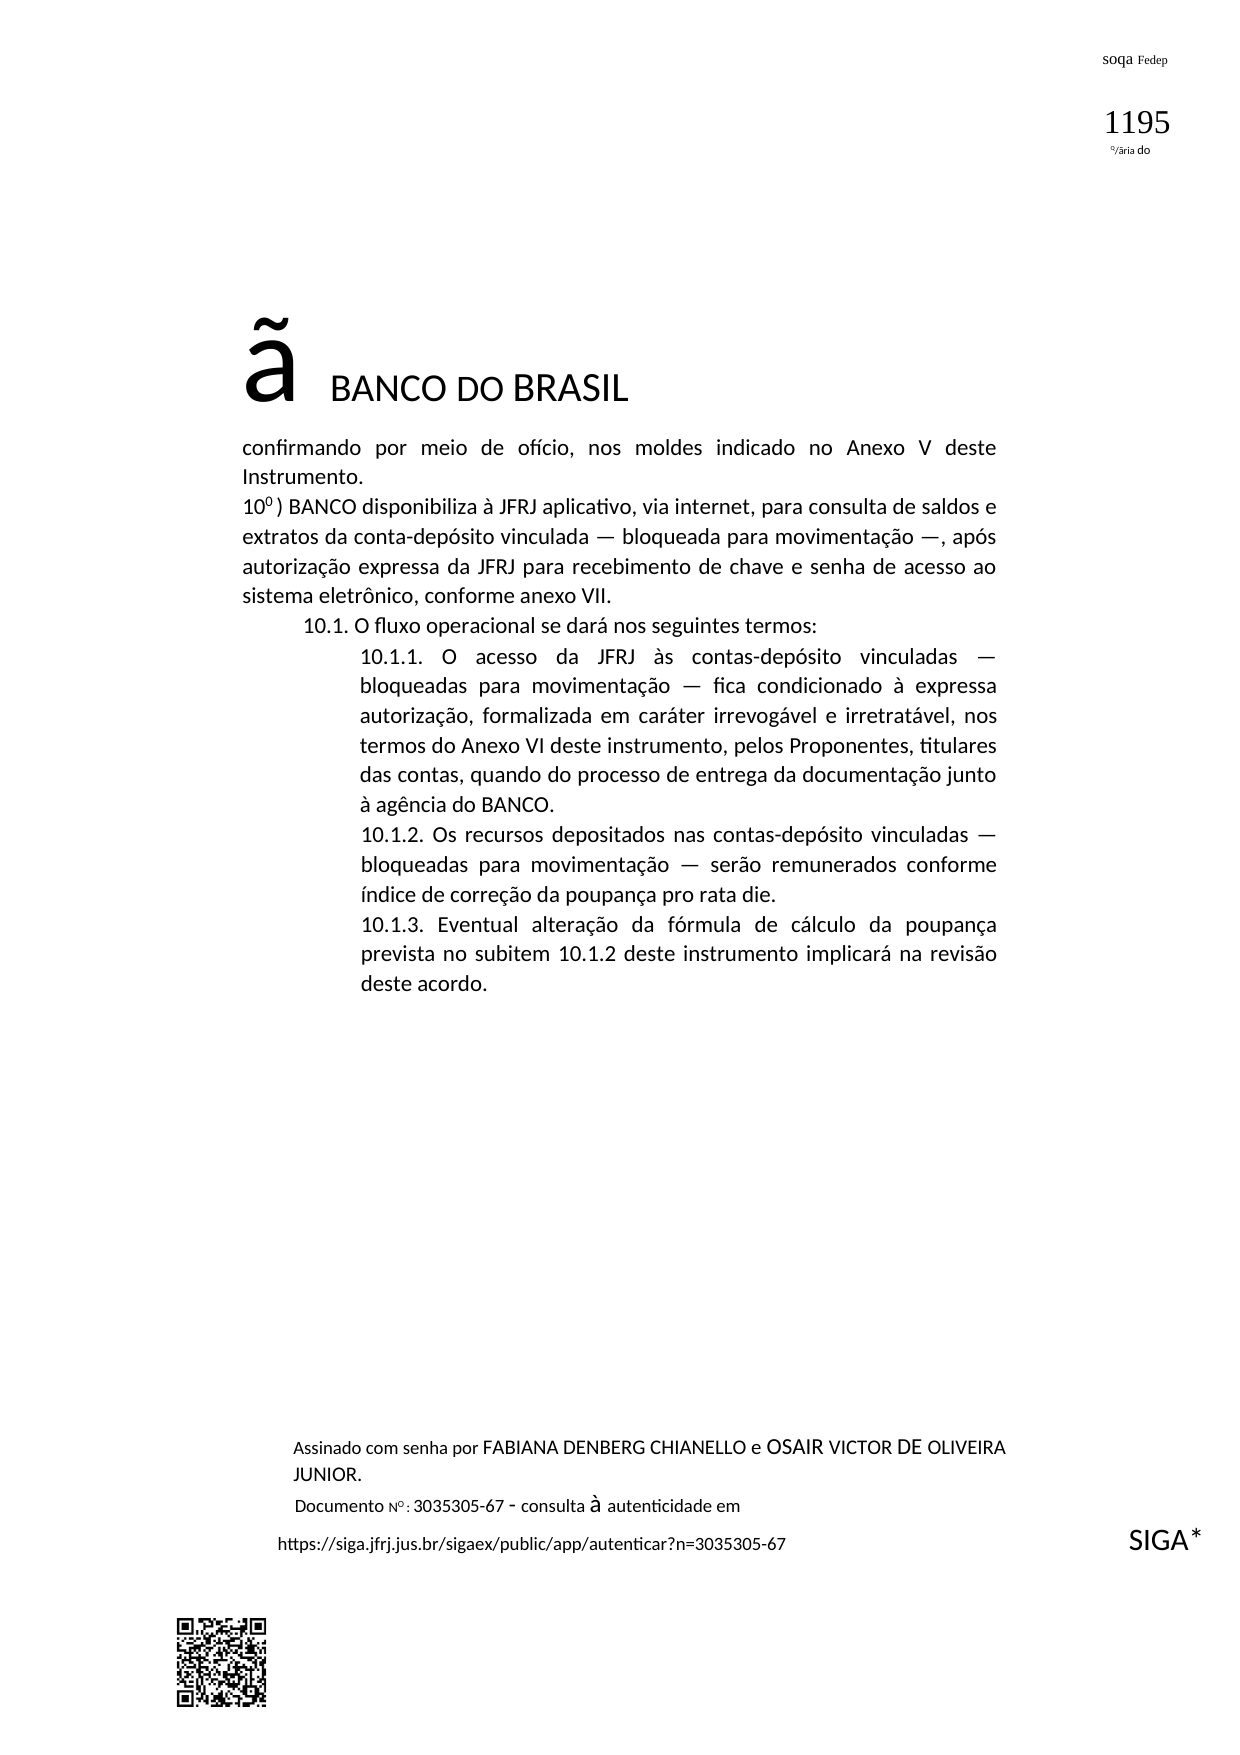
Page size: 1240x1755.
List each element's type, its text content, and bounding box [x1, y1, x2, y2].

text 10.1.3. Eventual alteração da fórmula de cálculo da poupança prevista no subitem 10.1.2 deste instrumento implicará na revisão deste acordo. [361, 910, 998, 997]
text 100 ) BANCO disponibiliza à JFRJ aplicativo, via internet, para consulta de saldos e extratos da conta-depósito vinculada — bloqueada para movimentação —, após autorização expressa da JFRJ para recebimento de chave e senha de acesso ao sistema eletrônico, conforme anexo VII. [242, 492, 998, 609]
text 10.1. O fluxo operacional se dará nos seguintes termos: [303, 612, 998, 640]
text 10.1.2. Os recursos depositados nas contas-depósito vinculadas — bloqueadas para movimentação — serão remunerados conforme índice de correção da poupança pro rata die. [361, 820, 998, 908]
text 10.1.1. O acesso da JFRJ às contas-depósito vinculadas — bloqueadas para movimentação — fica condicionado à expressa autorização, formalizada em caráter irrevogável e irretratável, nos termos do Anexo VI deste instrumento, pelos Proponentes, titulares das contas, quando do processo de entrega da documentação junto à agência do BANCO. [359, 642, 998, 818]
text confirmando por meio de ofício, nos moldes indicado no Anexo V deste Instrumento. [242, 433, 998, 490]
